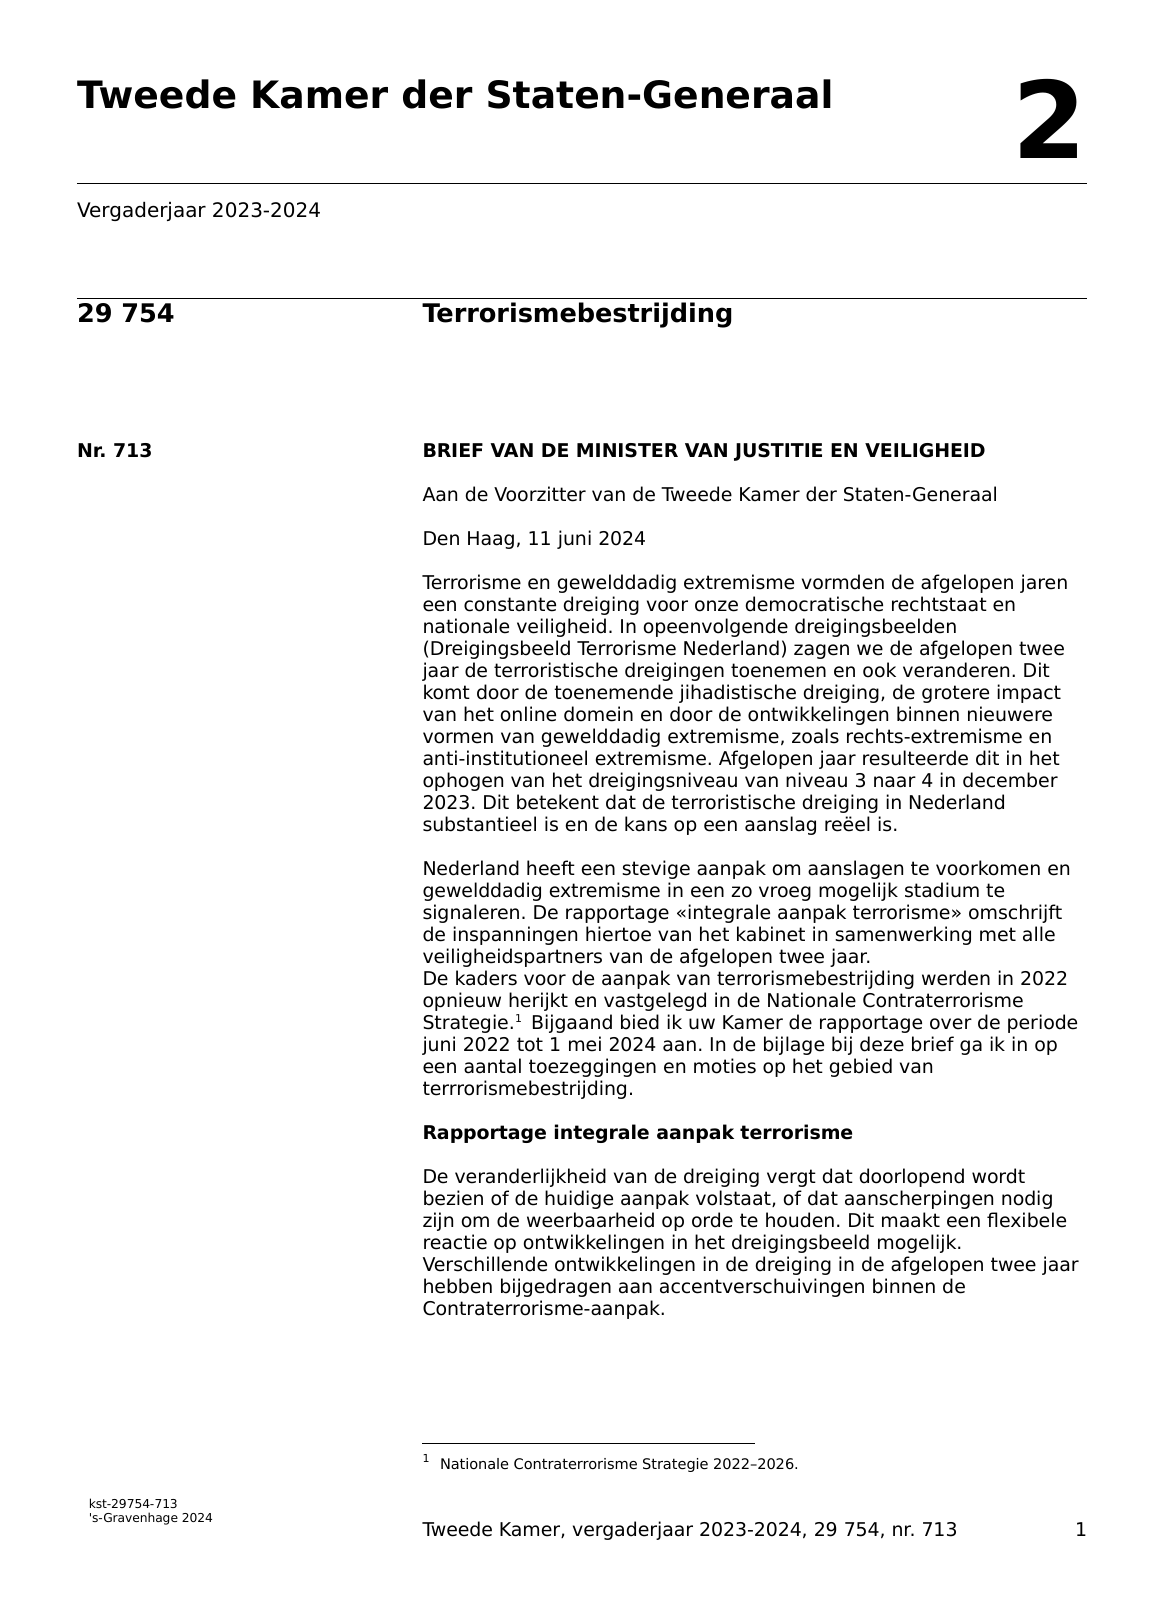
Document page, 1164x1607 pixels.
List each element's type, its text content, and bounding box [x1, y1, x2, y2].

subtitle 29 754 Terrorismebestrijding [77, 299, 1087, 329]
text Nederland heeft een stevige aanpak om aanslagen te voorkomen en gewelddadig extremisme in een zo vroeg mogelijk stadium te signaleren. De rapportage «integrale aanpak terrorisme» omschrijft de inspanningen hiertoe van het kabinet in samenwerking met alle veiligheidspartners van de afgelopen twee jaar. [422, 858, 1087, 968]
text De kaders voor de aanpak van terrorismebestrijding werden in 2022 opnieuw herijkt en vastgelegd in de Nationale Contraterrorisme Strategie. Bijgaand bied ik uw Kamer de rapportage over de periode juni 2022 tot 1 mei 2024 aan. In de bijlage bij deze brief ga ik in op een aantal toezeggingen en moties op het gebied van terrrorismebestrijding. [422, 968, 1087, 1100]
table_header 2 [886, 59, 1087, 183]
table_cell Vergaderjaar 2023-2024 [77, 184, 1087, 298]
subtitle Rapportage integrale aanpak terrorisme [422, 1122, 1087, 1144]
text Aan de Voorzitter van de Tweede Kamer der Staten-Generaal [422, 484, 1087, 506]
text 's-Gravenhage 2024 [88, 1511, 323, 1525]
text Nationale Contraterrorisme Strategie 2022–2026. [422, 1452, 1087, 1474]
text De veranderlijkheid van de dreiging vergt dat doorlopend wordt bezien of de huidige aanpak volstaat, of dat aanscherpingen nodig zijn om de weerbaarheid op orde te houden. Dit maakt een flexibele reactie op ontwikkelingen in het dreigingsbeeld mogelijk. Verschillende ontwikkelingen in de dreiging in de afgelopen twee jaar hebben bijgedragen aan accentverschuivingen binnen de Contraterrorisme-aanpak. [422, 1166, 1087, 1320]
subtitle Nr. 713 BRIEF VAN DE MINISTER VAN JUSTITIE EN VEILIGHEID [77, 440, 1087, 462]
table_header Tweede Kamer der Staten-Generaal [77, 59, 886, 183]
text Den Haag, 11 juni 2024 [422, 528, 1087, 550]
text kst-29754-713 [88, 1497, 323, 1511]
text Terrorisme en gewelddadig extremisme vormden de afgelopen jaren een constante dreiging voor onze democratische rechtstaat en nationale veiligheid. In opeenvolgende dreigingsbeelden (Dreigingsbeeld Terrorisme Nederland) zagen we de afgelopen twee jaar de terroristische dreigingen toenemen en ook veranderen. Dit komt door de toenemende jihadistische dreiging, de grotere impact van het online domein en door de ontwikkelingen binnen nieuwere vormen van gewelddadig extremisme, zoals rechts-extremisme en anti-institutioneel extremisme. Afgelopen jaar resulteerde dit in het ophogen van het dreigingsniveau van niveau 3 naar 4 in december 2023. Dit betekent dat de terroristische dreiging in Nederland substantieel is en de kans op een aanslag reëel is. [422, 572, 1087, 836]
